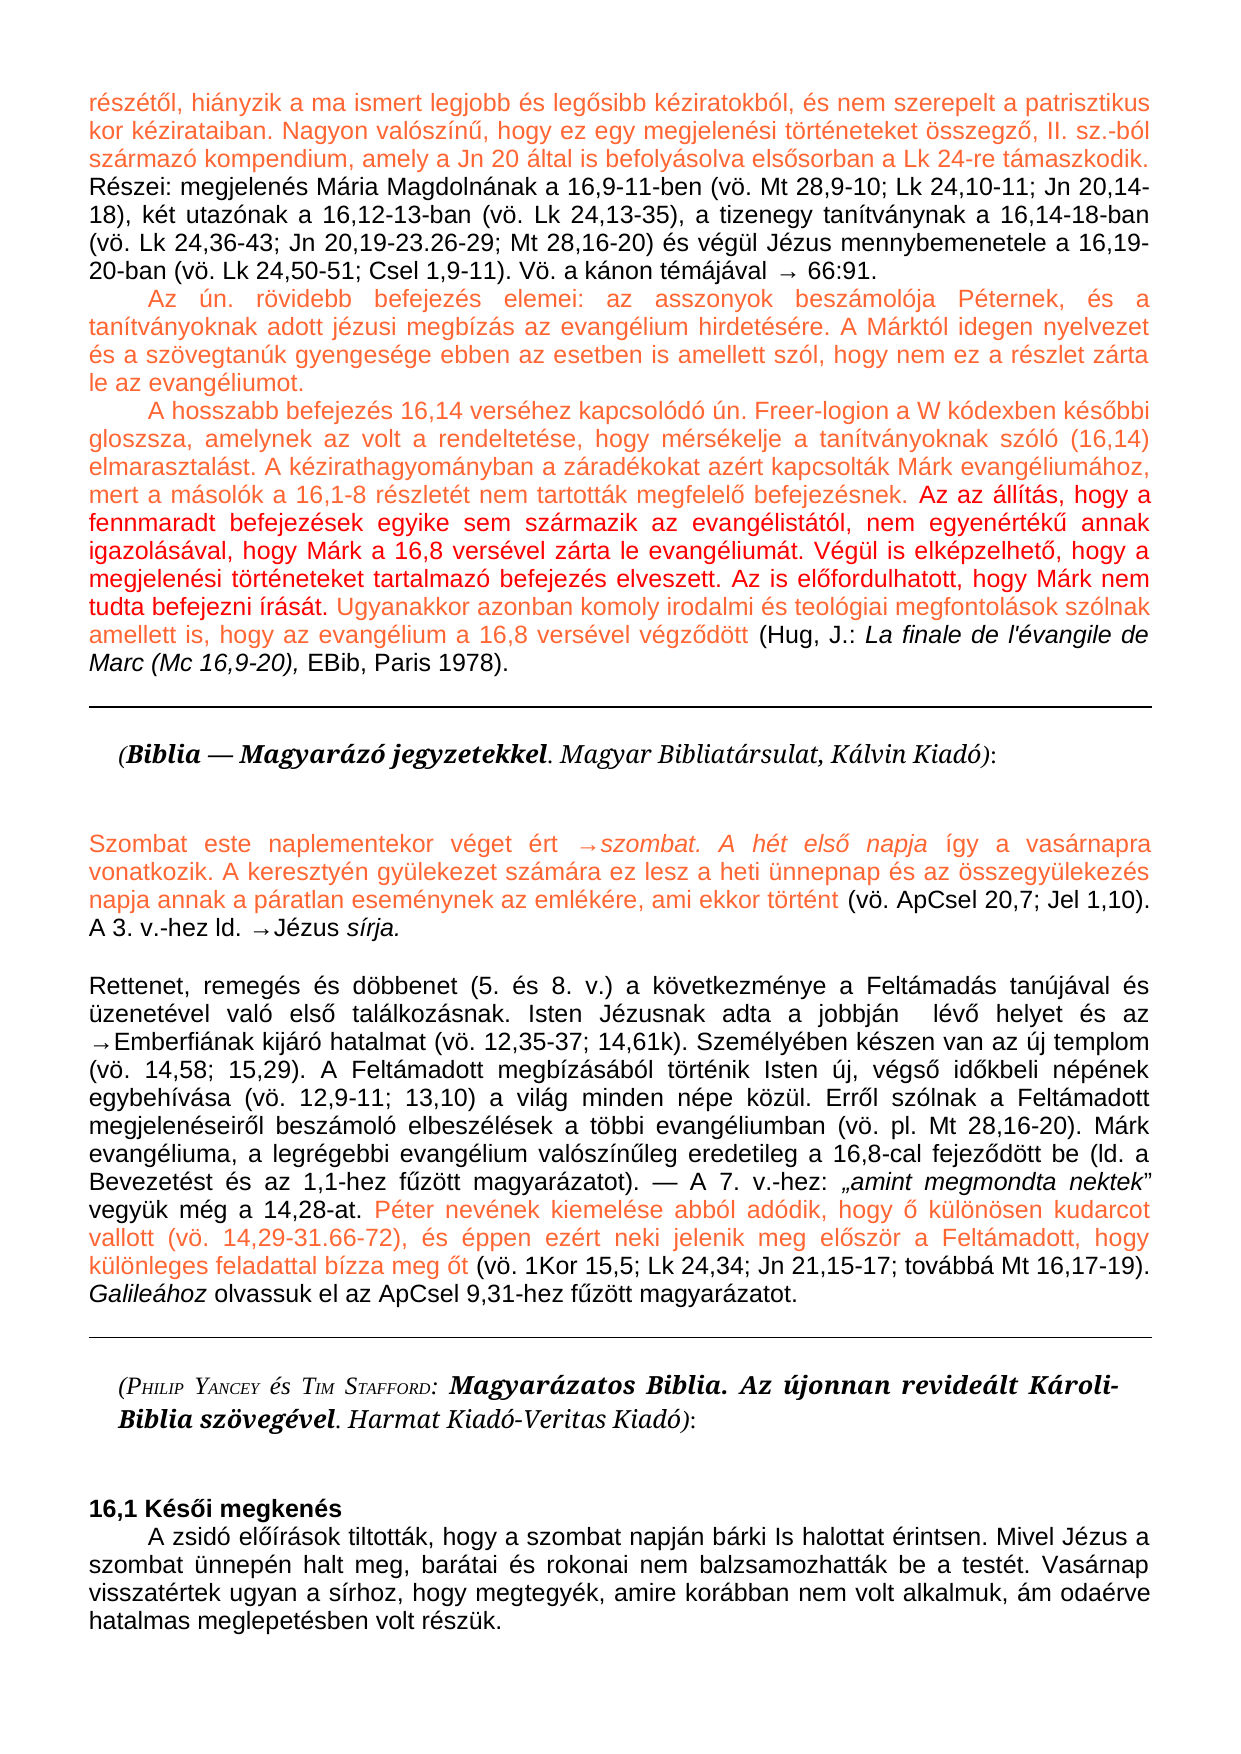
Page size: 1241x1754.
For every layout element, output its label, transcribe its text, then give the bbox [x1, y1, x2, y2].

text Szombat este naplementekor véget ért →szombat. A hét első napja így a vasárnapra vonatkozik. A keresztyén gyülekezet számára ez lesz a heti ünnepnap és az összegyülekezés napja annak a páratlan eseménynek az emlékére, ami ekkor történt (vö. ApCsel 20,7; Jel 1,10). A 3. v.-hez ld. →Jézus sírja. [88, 830, 1152, 942]
text 16,1 Késői megkenés [88, 1494, 1152, 1523]
text A zsidó előírások tiltották, hogy a szombat napján bárki Is halottat érintsen. Mivel Jézus a szombat ünnepén halt meg, barátai és rokonai nem balzsamozhatták be a testét. Vasárnap visszatértek ugyan a sírhoz, hogy megtegyék, amire korábban nem volt alkalmuk, ám odaérve hatalmas meglepetésben volt részük. [88, 1523, 1152, 1635]
text (Biblia — Magyarázó jegyzetekkel. Magyar Bibliatársulat, Kálvin Kiadó): [88, 707, 1152, 800]
text (Philip Yancey és Tim Stafford: Magyarázatos Biblia. Az újonnan revideált Károli-Biblia szövegével. Harmat Kiadó-Veritas Kiadó): [88, 1338, 1152, 1465]
text Rettenet, remegés és döbbenet (5. és 8. v.) a következménye a Feltámadás tanújával és üzenetével való első találkozásnak. Isten Jézusnak adta a jobbján lévő helyet és az →Emberfiának kijáró hatalmat (vö. 12,35-37; 14,61k). Személyében készen van az új templom (vö. 14,58; 15,29). A Feltámadott megbízásából történik Isten új, végső időkbeli népének egybehívása (vö. 12,9-11; 13,10) a világ minden népe közül. Erről szólnak a Feltámadott megjelenéseiről beszámoló elbeszélések a többi evangéliumban (vö. pl. Mt 28,16-20). Márk evangéliuma, a legrégebbi evangélium valószínűleg eredetileg a 16,8-cal fejeződött be (ld. a Bevezetést és az 1,1-hez fűzött magyarázatot). ― A 7. v.-hez: „amint megmondta nektek” vegyük még a 14,28-at. Péter nevének kiemelése abból adódik, hogy ő különösen kudarcot vallott (vö. 14,29-31.66-72), és éppen ezért neki jelenik meg először a Feltámadott, hogy különleges feladattal bízza meg őt (vö. 1Kor 15,5; Lk 24,34; Jn 21,15-17; továbbá Mt 16,17-19). Galileához olvassuk el az ApCsel 9,31-hez fűzött magyarázatot. [88, 971, 1152, 1308]
text A hosszabb befejezés 16,14 verséhez kapcsolódó ún. Freer-logion a W kódexben későbbi gloszsza, amelynek az volt a rendeltetése, hogy mérsékelje a tanítványoknak szóló (16,14) elmarasztalást. A kézirathagyományban a záradékokat azért kapcsolták Márk evangéliumához, mert a másolók a 16,1-8 részletét nem tartották megfelelő befejezésnek. Az az állítás, hogy a fennmaradt befejezések egyike sem származik az evangélistától, nem egyenértékű annak igazolásával, hogy Márk a 16,8 versével zárta le evangéliumát. Végül is elképzelhető, hogy a megjelenési történeteket tartalmazó befejezés elveszett. Az is előfordulhatott, hogy Márk nem tudta befejezni írását. Ugyanakkor azonban komoly irodalmi és teológiai megfontolások szólnak amellett is, hogy az evangélium a 16,8 versével végződött (Hug, J.: La finale de l'évangile de Marc (Mc 16,9-20), EBib, Paris 1978). [88, 397, 1152, 677]
text részétől, hiányzik a ma ismert legjobb és legősibb kéziratokból, és nem szerepelt a patrisztikus kor kézirataiban. Nagyon valószínű, hogy ez egy megjelenési történeteket összegző, II. sz.-ból származó kompendium, amely a Jn 20 által is befolyásolva elsősorban a Lk 24-re támaszkodik. Részei: megjelenés Mária Magdolnának a 16,9-11-ben (vö. Mt 28,9-10; Lk 24,10-11; Jn 20,14-18), két utazónak a 16,12-13-ban (vö. Lk 24,13-35), a tizenegy tanítványnak a 16,14-18-ban (vö. Lk 24,36-43; Jn 20,19-23.26-29; Mt 28,16-20) és végül Jézus mennybemenetele a 16,19-20-ban (vö. Lk 24,50-51; Csel 1,9-11). Vö. a kánon témájával → 66:91. [88, 88, 1152, 285]
text Az ún. rövidebb befejezés elemei: az asszonyok beszámolója Péternek, és a tanítványoknak adott jézusi megbízás az evangélium hirdetésére. A Márktól idegen nyelvezet és a szövegtanúk gyengesége ebben az esetben is amellett szól, hogy nem ez a részlet zárta le az evangéliumot. [88, 285, 1152, 397]
